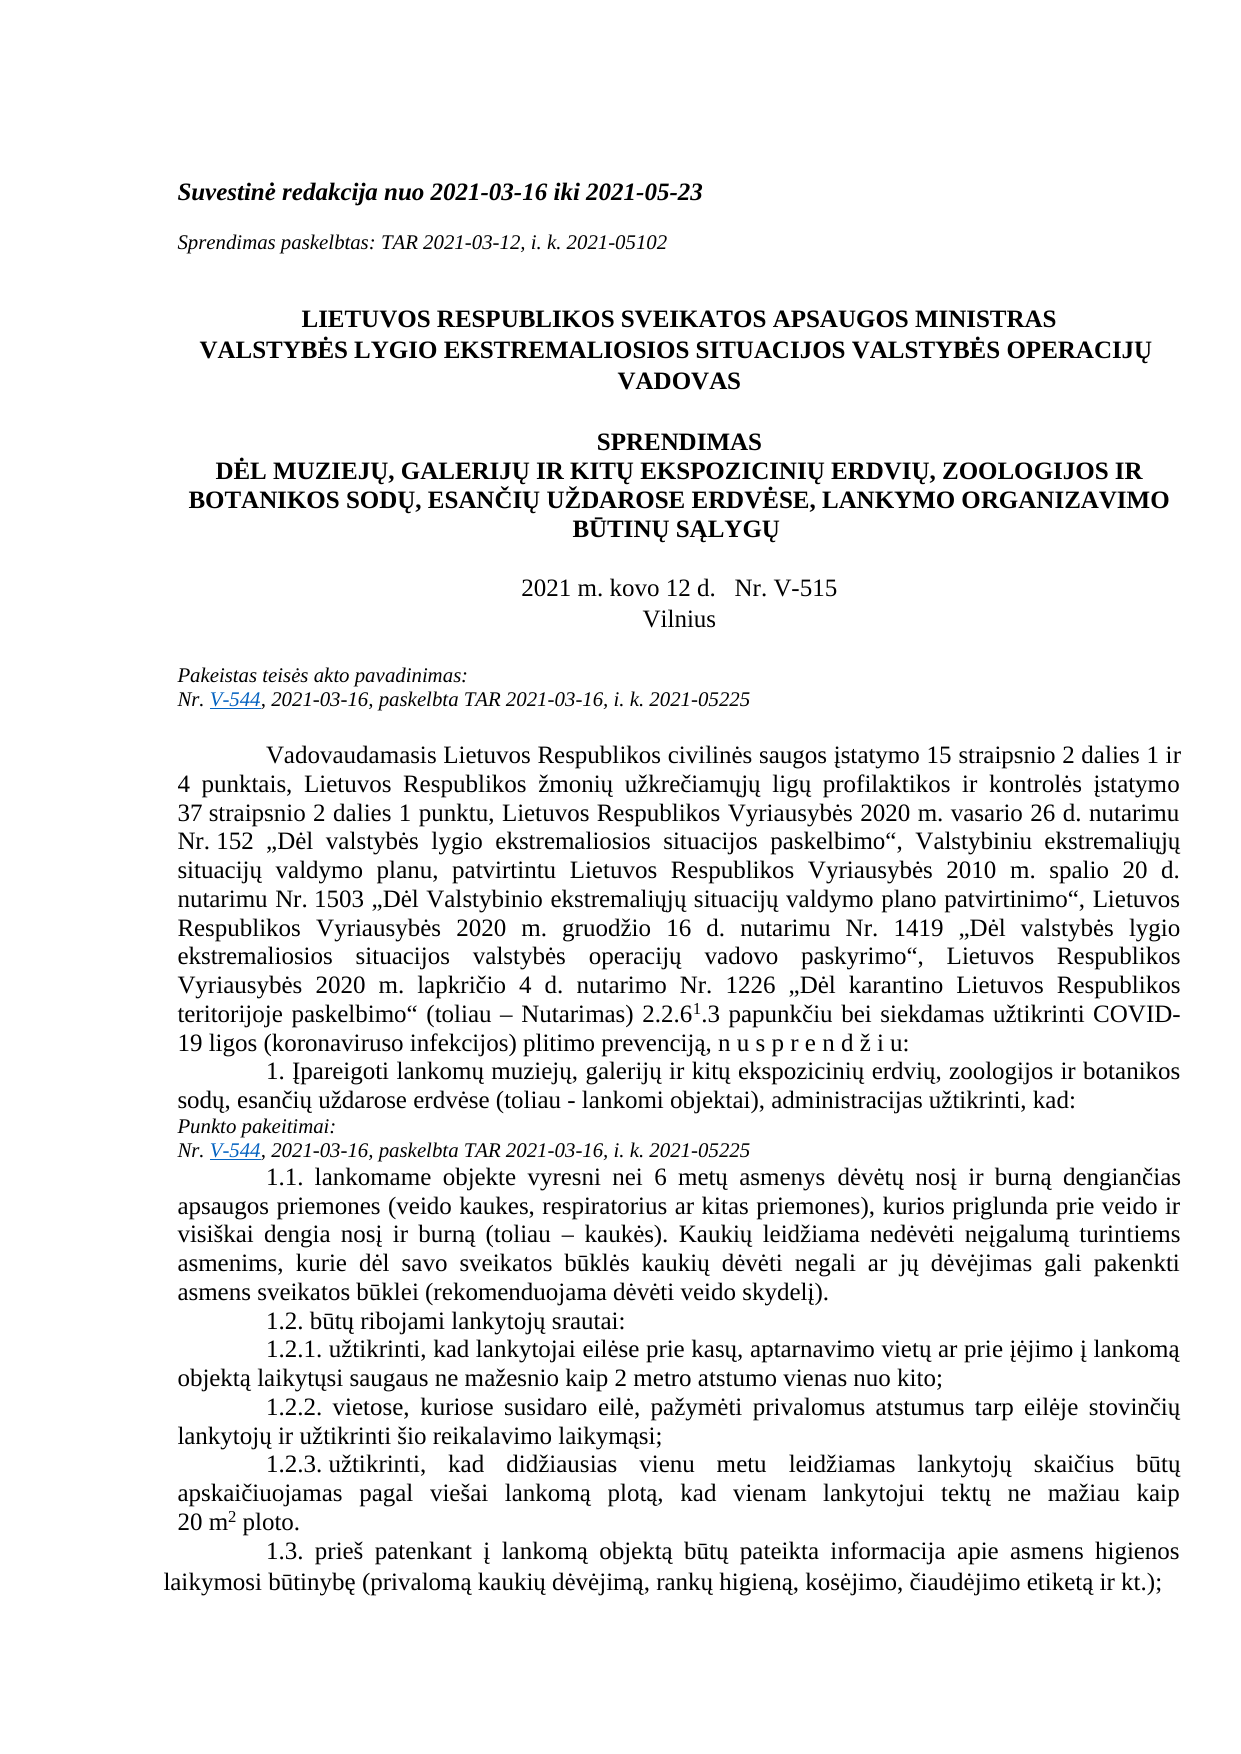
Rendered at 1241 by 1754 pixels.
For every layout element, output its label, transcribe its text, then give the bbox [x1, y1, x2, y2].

text 2021 m. kovo 12 d. Nr. V-515 [177, 573, 1181, 602]
text Suvestinė redakcija nuo 2021-03-16 iki 2021-05-23 [177, 177, 1181, 206]
text 1. Įpareigoti lankomų muziejų, galerijų ir kitų ekspozicinių erdvių, zoologijos ir botanikos sodų, esančių uždarose erdvėse (toliau - lankomi objektai), administracijas užtikrinti, kad: [177, 1056, 1181, 1114]
text Nr. V-544, 2021-03-16, paskelbta TAR 2021-03-16, i. k. 2021-05225 [177, 1138, 1181, 1162]
text Sprendimas paskelbtas: TAR 2021-03-12, i. k. 2021-05102 [177, 230, 1181, 254]
text 1.3. prieš patenkant į lankomą objektą būtų pateikta informacija apie asmens higienos laikymosi būtinybę (privalomą kaukių dėvėjimą, rankų higieną, kosėjimo, čiaudėjimo etiketą ir kt.); [163, 1536, 1181, 1595]
text Punkto pakeitimai: [177, 1114, 1181, 1138]
text 1.2.2. vietose, kuriose susidaro eilė, pažymėti privalomus atstumus tarp eilėje stovinčių lankytojų ir užtikrinti šio reikalavimo laikymąsi; [177, 1392, 1181, 1449]
text Pakeistas teisės akto pavadinimas: [177, 663, 1181, 687]
text 1.2.1. užtikrinti, kad lankytojai eilėse prie kasų, aptarnavimo vietų ar prie įėjimo į lankomą objektą laikytųsi saugaus ne mažesnio kaip 2 metro atstumo vienas nuo kito; [177, 1334, 1181, 1392]
text Vadovaudamasis Lietuvos Respublikos civilinės saugos įstatymo 15 straipsnio 2 dalies 1 ir 4 punktais, Lietuvos Respublikos žmonių užkrečiamųjų ligų profilaktikos ir kontrolės įstatymo 37 straipsnio 2 dalies 1 punktu, Lietuvos Respublikos Vyriausybės 2020 m. vasario 26 d. nutarimu Nr. 152 „Dėl valstybės lygio ekstremaliosios situacijos paskelbimo“, Valstybiniu ekstremaliųjų situacijų valdymo planu, patvirtintu Lietuvos Respublikos Vyriausybės 2010 m. spalio 20 d. nutarimu Nr. 1503 „Dėl Valstybinio ekstremaliųjų situacijų valdymo plano patvirtinimo“, Lietuvos Respublikos Vyriausybės 2020 m. gruodžio 16 d. nutarimu Nr. 1419 „Dėl valstybės lygio ekstremaliosios situacijos valstybės operacijų vadovo paskyrimo“, Lietuvos Respublikos Vyriausybės 2020 m. lapkričio 4 d. nutarimo Nr. 1226 „Dėl karantino Lietuvos Respublikos teritorijoje paskelbimo“ (toliau – Nutarimas) 2.2.61.3 papunkčiu bei siekdamas užtikrinti COVID-19 ligos (koronaviruso infekcijos) plitimo prevenciją, n u s p r e n d ž i u: [177, 740, 1181, 1056]
text 1.1. lankomame objekte vyresni nei 6 metų asmenys dėvėtų nosį ir burną dengiančias apsaugos priemones (veido kaukes, respiratorius ar kitas priemones), kurios priglunda prie veido ir visiškai dengia nosį ir burną (toliau – kaukės). Kaukių leidžiama nedėvėti neįgalumą turintiems asmenims, kurie dėl savo sveikatos būklės kaukių dėvėti negali ar jų dėvėjimas gali pakenkti asmens sveikatos būklei (rekomenduojama dėvėti veido skydelį). [177, 1162, 1181, 1306]
text SPRENDIMAS [177, 427, 1181, 456]
text Vilnius [177, 604, 1181, 633]
text DĖL MUZIEJŲ, GALERIJŲ IR KITŲ EKSPOZICINIŲ ERDVIŲ, ZOOLOGIJOS IR BOTANIKOS SODŲ, ESANČIŲ UŽDAROSE ERDVĖSE, LANKYMO ORGANIZAVIMO BŪTINŲ SĄLYGŲ [177, 456, 1181, 542]
text VADOVAS [177, 366, 1181, 395]
text 1.2. būtų ribojami lankytojų srautai: [177, 1306, 1181, 1334]
text VALSTYBĖS LYGIO EKSTREMALIOSIOS SITUACIJOS VALSTYBĖS OPERACIJŲ [177, 335, 1181, 364]
text LIETUVOS RESPUBLIKOS SVEIKATOS APSAUGOS MINISTRAS [177, 304, 1181, 333]
text 1.2.3. užtikrinti, kad didžiausias vienu metu leidžiamas lankytojų skaičius būtų apskaičiuojamas pagal viešai lankomą plotą, kad vienam lankytojui tektų ne mažiau kaip 20 m2 ploto. [177, 1449, 1181, 1536]
text Nr. V-544, 2021-03-16, paskelbta TAR 2021-03-16, i. k. 2021-05225 [177, 687, 1181, 711]
